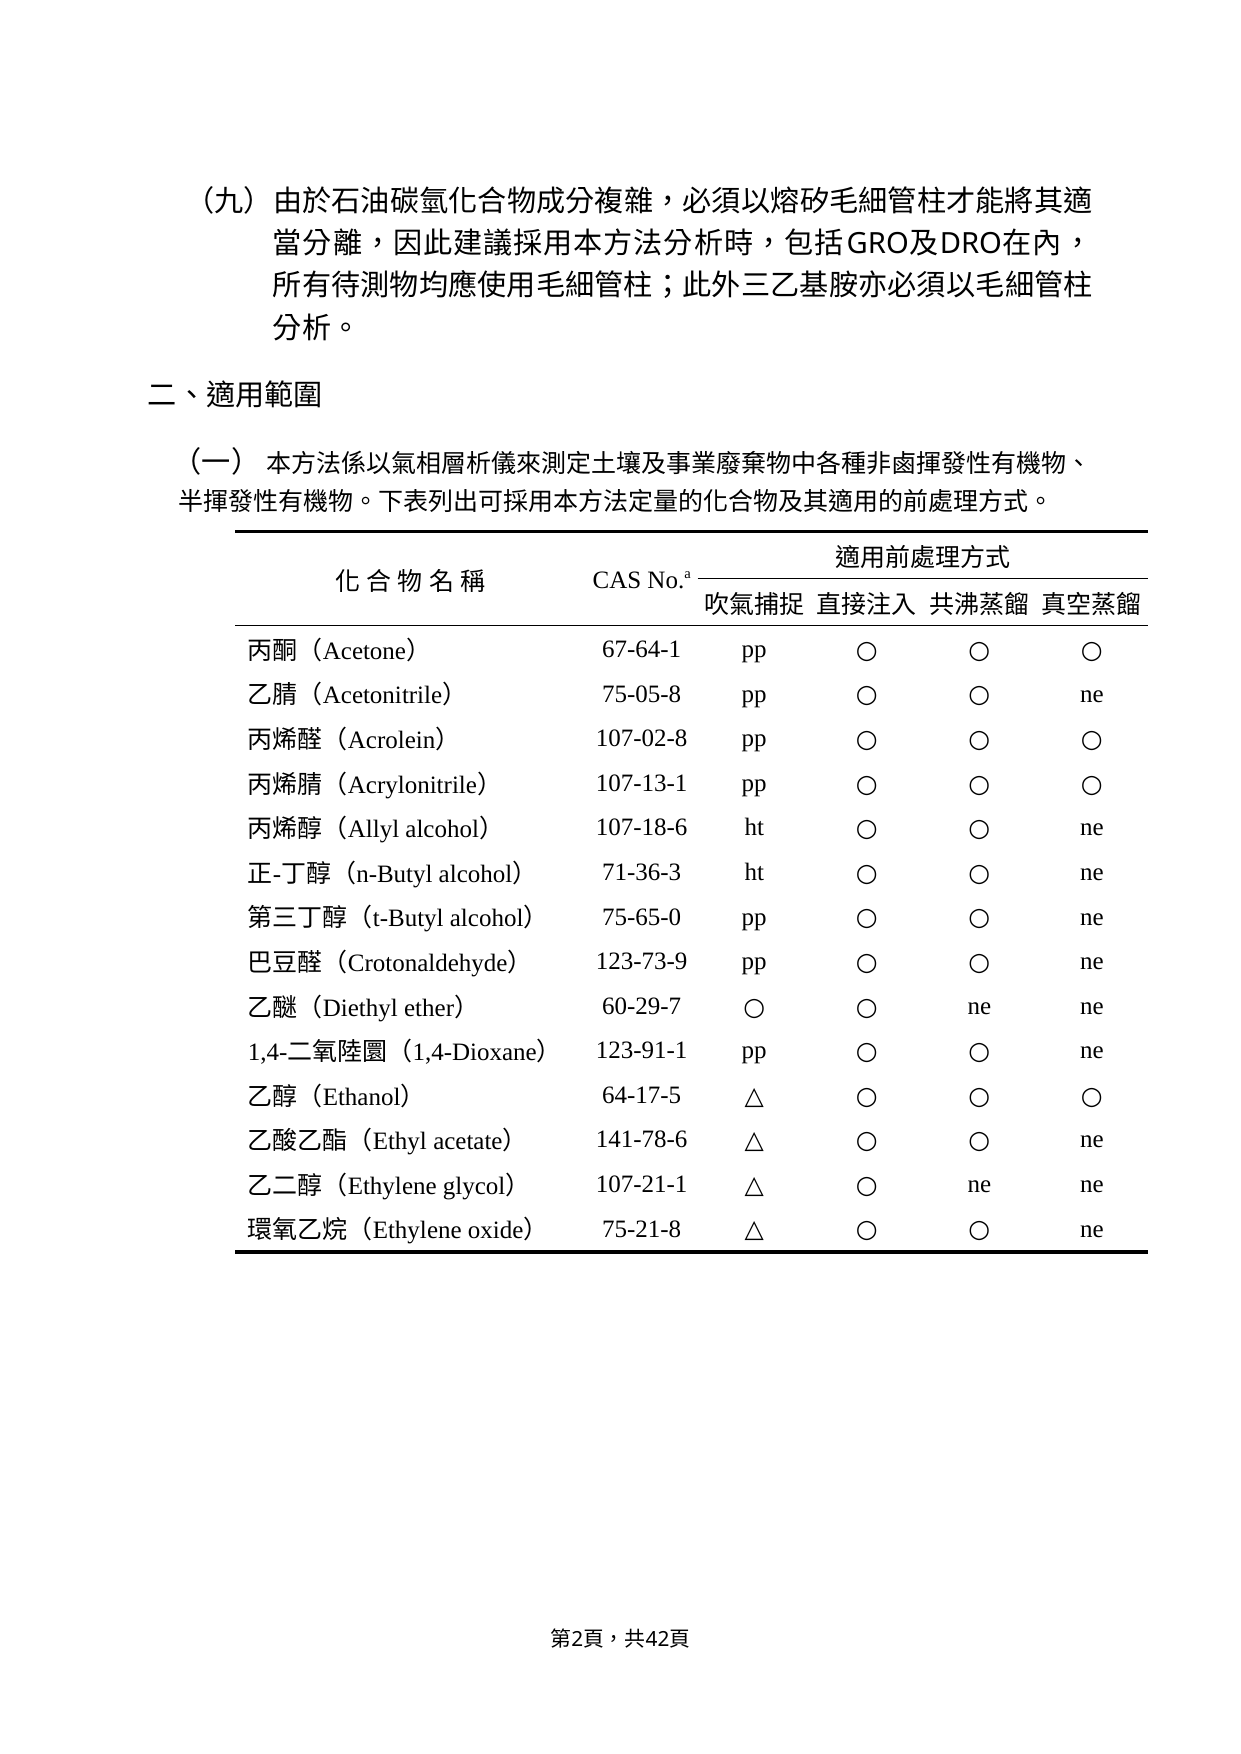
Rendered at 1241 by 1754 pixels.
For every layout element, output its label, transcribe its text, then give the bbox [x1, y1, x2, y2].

table_cell 123-91-1 [585, 1028, 698, 1072]
table_cell 107-02-8 [585, 715, 698, 760]
table_cell ne [1035, 1206, 1148, 1250]
table_cell ○ [923, 1117, 1035, 1161]
table_cell ○ [810, 938, 923, 983]
table_cell △ [698, 1072, 810, 1117]
table_cell 丙烯醇（Allyl alcohol） [235, 805, 585, 849]
table_cell pp [698, 938, 810, 983]
table_cell 丙烯醛（Acrolein） [235, 715, 585, 760]
table_cell 67-64-1 [585, 626, 698, 671]
table_cell ○ [810, 894, 923, 938]
table_cell 75-05-8 [585, 671, 698, 715]
table_cell pp [698, 760, 810, 804]
table_cell ○ [698, 983, 810, 1027]
table_cell ne [1035, 894, 1148, 938]
table_cell ○ [810, 715, 923, 760]
table_cell ○ [923, 805, 1035, 849]
table_cell ne [923, 1161, 1035, 1206]
table_cell ○ [1035, 760, 1148, 804]
table_cell ○ [923, 626, 1035, 671]
table_cell ne [1035, 983, 1148, 1027]
table_cell ne [1035, 1161, 1148, 1206]
table_cell 141-78-6 [585, 1117, 698, 1161]
table_cell ○ [810, 760, 923, 804]
table_cell ○ [923, 1028, 1035, 1072]
table_cell 75-21-8 [585, 1206, 698, 1250]
table_cell pp [698, 894, 810, 938]
table_cell △ [698, 1117, 810, 1161]
table_cell 正-丁醇（n-Butyl alcohol） [235, 849, 585, 894]
table_cell △ [698, 1206, 810, 1250]
table_header 化 合 物 名 稱 [235, 533, 585, 625]
table_cell △ [698, 1161, 810, 1206]
table_cell ○ [810, 849, 923, 894]
table_cell 71-36-3 [585, 849, 698, 894]
table_cell 吹氣捕捉 [698, 579, 810, 625]
table_cell ○ [1035, 1072, 1148, 1117]
table_header 適用前處理方式 [698, 533, 1148, 577]
table_cell 乙腈（Acetonitrile） [235, 671, 585, 715]
table_header CAS No.a [585, 533, 698, 625]
table_cell ne [1035, 671, 1148, 715]
table_cell ○ [923, 715, 1035, 760]
table_cell 丙酮（Acetone） [235, 626, 585, 671]
table_cell ○ [923, 760, 1035, 804]
table_cell ○ [810, 626, 923, 671]
table_cell ○ [810, 983, 923, 1027]
text （九）由於石油碳氫化合物成分複雜，必須以熔矽毛細管柱才能將其適當分離，因此建議採用本方法分析時，包括GRO及DRO在內，所有待測物均應使用毛細管柱；此外三乙基胺亦必須以毛細管柱分析。 [185, 177, 1092, 346]
table_cell 107-13-1 [585, 760, 698, 804]
table_cell 直接注入 [810, 579, 923, 625]
table_cell ○ [810, 671, 923, 715]
table_cell 107-21-1 [585, 1161, 698, 1206]
table_cell 75-65-0 [585, 894, 698, 938]
table_cell ht [698, 805, 810, 849]
table_cell ne [923, 983, 1035, 1027]
table_cell pp [698, 1028, 810, 1072]
table_cell ht [698, 849, 810, 894]
table_cell 巴豆醛（Crotonaldehyde） [235, 938, 585, 983]
table_cell pp [698, 715, 810, 760]
list 本方法係以氣相層析儀來測定土壤及事業廢棄物中各種非鹵揮發性有機物、半揮發性有機物。下表列出可採用本方法定量的化合物及其適用的前處理方式。 [172, 439, 1092, 517]
table_cell 乙酸乙酯（Ethyl acetate） [235, 1117, 585, 1161]
table_cell ○ [810, 1117, 923, 1161]
table_cell ○ [810, 1028, 923, 1072]
table_cell 丙烯腈（Acrylonitrile） [235, 760, 585, 804]
table_cell ne [1035, 1028, 1148, 1072]
table_cell ○ [810, 1161, 923, 1206]
table_cell ne [1035, 938, 1148, 983]
table_cell ○ [810, 1206, 923, 1250]
table_cell 123-73-9 [585, 938, 698, 983]
table_cell ○ [923, 938, 1035, 983]
table_cell ne [1035, 805, 1148, 849]
table_cell ○ [923, 849, 1035, 894]
table_cell 1,4-二氧陸圜（1,4-Dioxane） [235, 1028, 585, 1072]
subtitle 二、適用範圍 [148, 371, 1092, 414]
table_cell ne [1035, 1117, 1148, 1161]
table_cell ○ [923, 894, 1035, 938]
table_cell 環氧乙烷（Ethylene oxide） [235, 1206, 585, 1250]
table_cell 共沸蒸餾 [923, 579, 1035, 625]
table_cell pp [698, 671, 810, 715]
table_cell ○ [1035, 626, 1148, 671]
table_cell 第三丁醇（t-Butyl alcohol） [235, 894, 585, 938]
table_cell ○ [923, 1206, 1035, 1250]
table_cell 乙醚（Diethyl ether） [235, 983, 585, 1027]
table_cell pp [698, 626, 810, 671]
table_cell 乙二醇（Ethylene glycol） [235, 1161, 585, 1206]
table_cell ○ [810, 805, 923, 849]
table_cell ne [1035, 849, 1148, 894]
table_cell 107-18-6 [585, 805, 698, 849]
table_cell ○ [1035, 715, 1148, 760]
table_cell 64-17-5 [585, 1072, 698, 1117]
table_cell ○ [810, 1072, 923, 1117]
table_cell 真空蒸餾 [1035, 579, 1148, 625]
table_cell ○ [923, 671, 1035, 715]
table_cell ○ [923, 1072, 1035, 1117]
table_cell 60-29-7 [585, 983, 698, 1027]
table_cell 乙醇（Ethanol） [235, 1072, 585, 1117]
